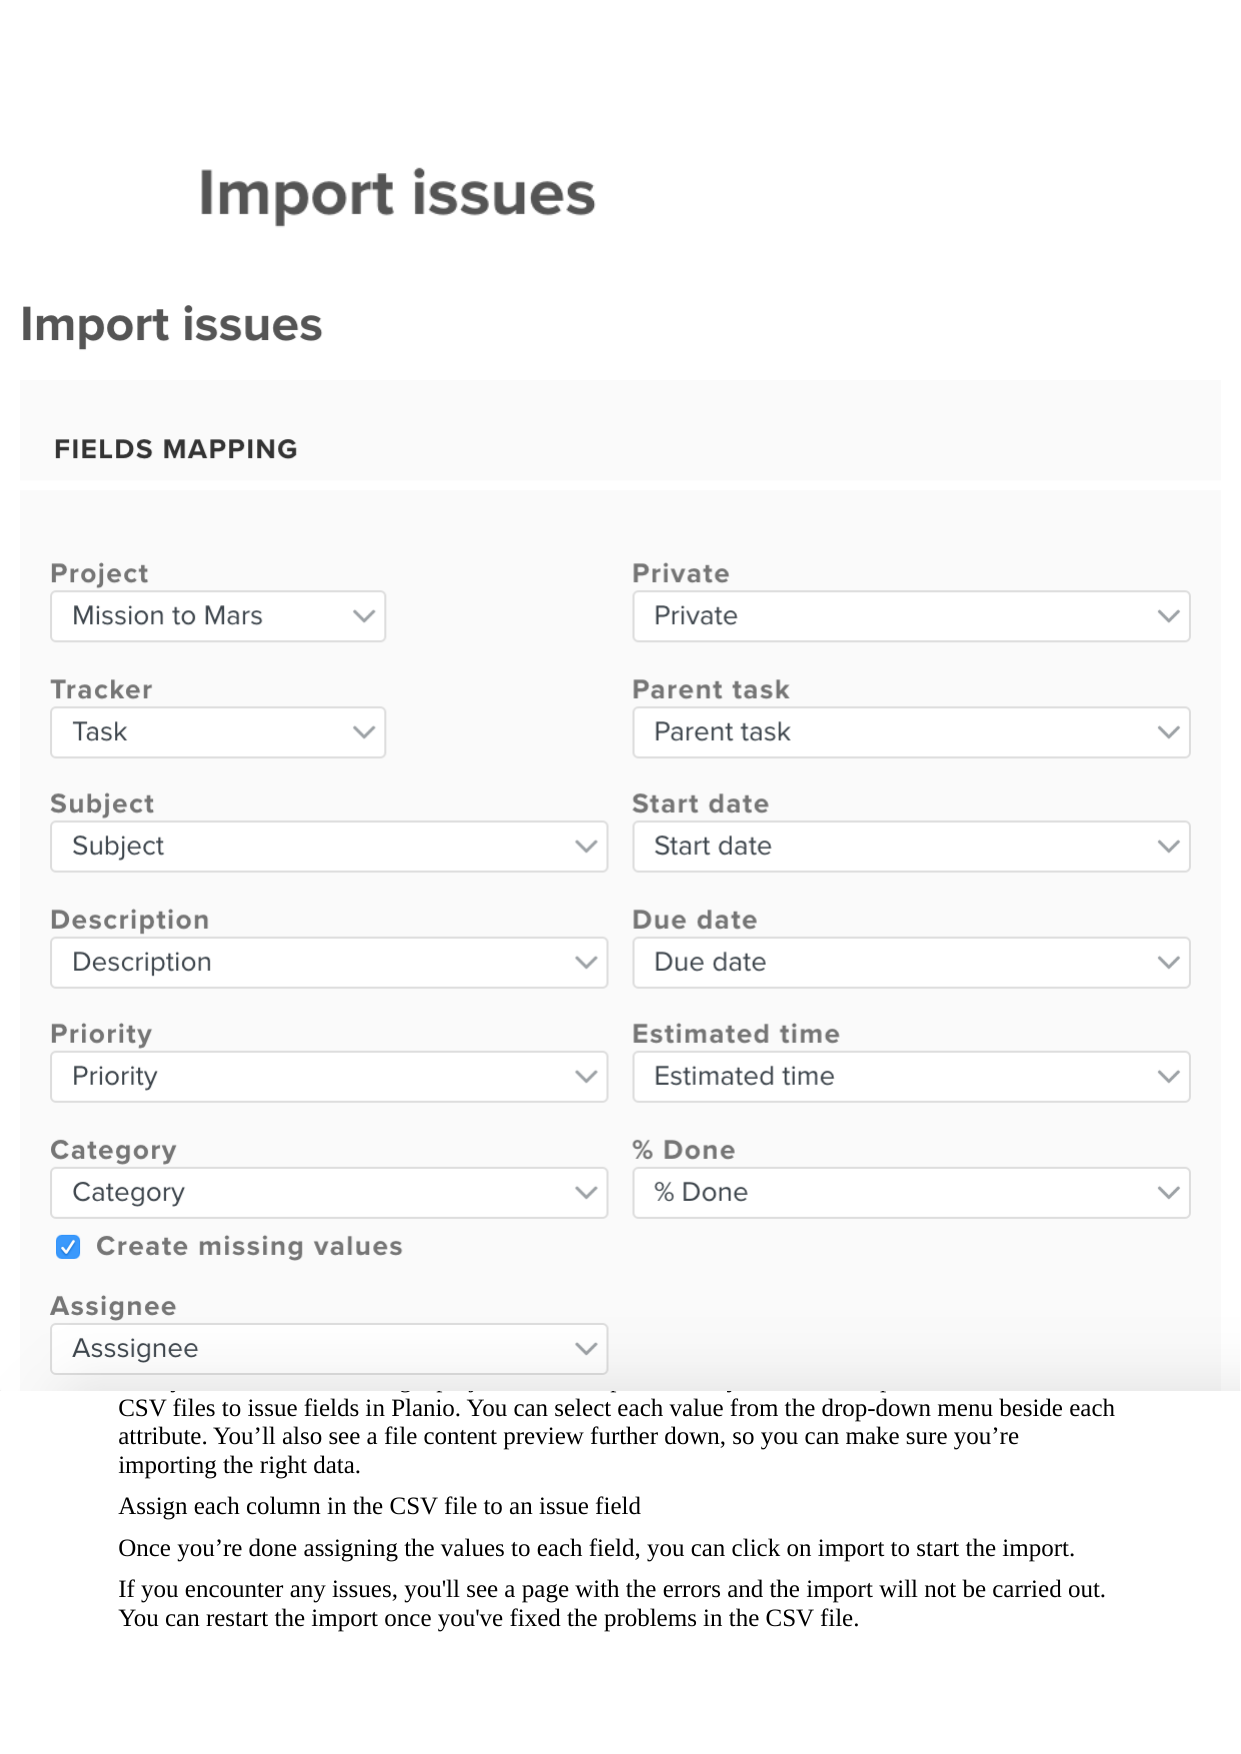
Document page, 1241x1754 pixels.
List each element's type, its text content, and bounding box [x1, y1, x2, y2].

text Select the options for importing the CSV file based on how your CSV file is formatted [1108, 118, 1122, 241]
text Assign each column in the CSV file to an issue field [118, 1491, 1122, 1520]
text Once you’re done assigning the values to each field, you can click on import to start the import. [118, 1533, 1122, 1561]
text Select the options for importing the CSV file based on how your CSV file is formatted [118, 118, 132, 241]
text First you have to select a target project for the import. Then, you have to map the values from the CSV files to issue fields in Planio. You can select each value from the drop-down menu beside each attribute. You’ll also see a file content preview further down, so you can make sure you’re importing the right data. [118, 1391, 1122, 1479]
text If you encounter any issues, you'll see a page with the errors and the import will not be carried out. You can restart the import once you've fixed the problems in the CSV file. [118, 1574, 1122, 1631]
picture [0, 118, 1241, 1391]
